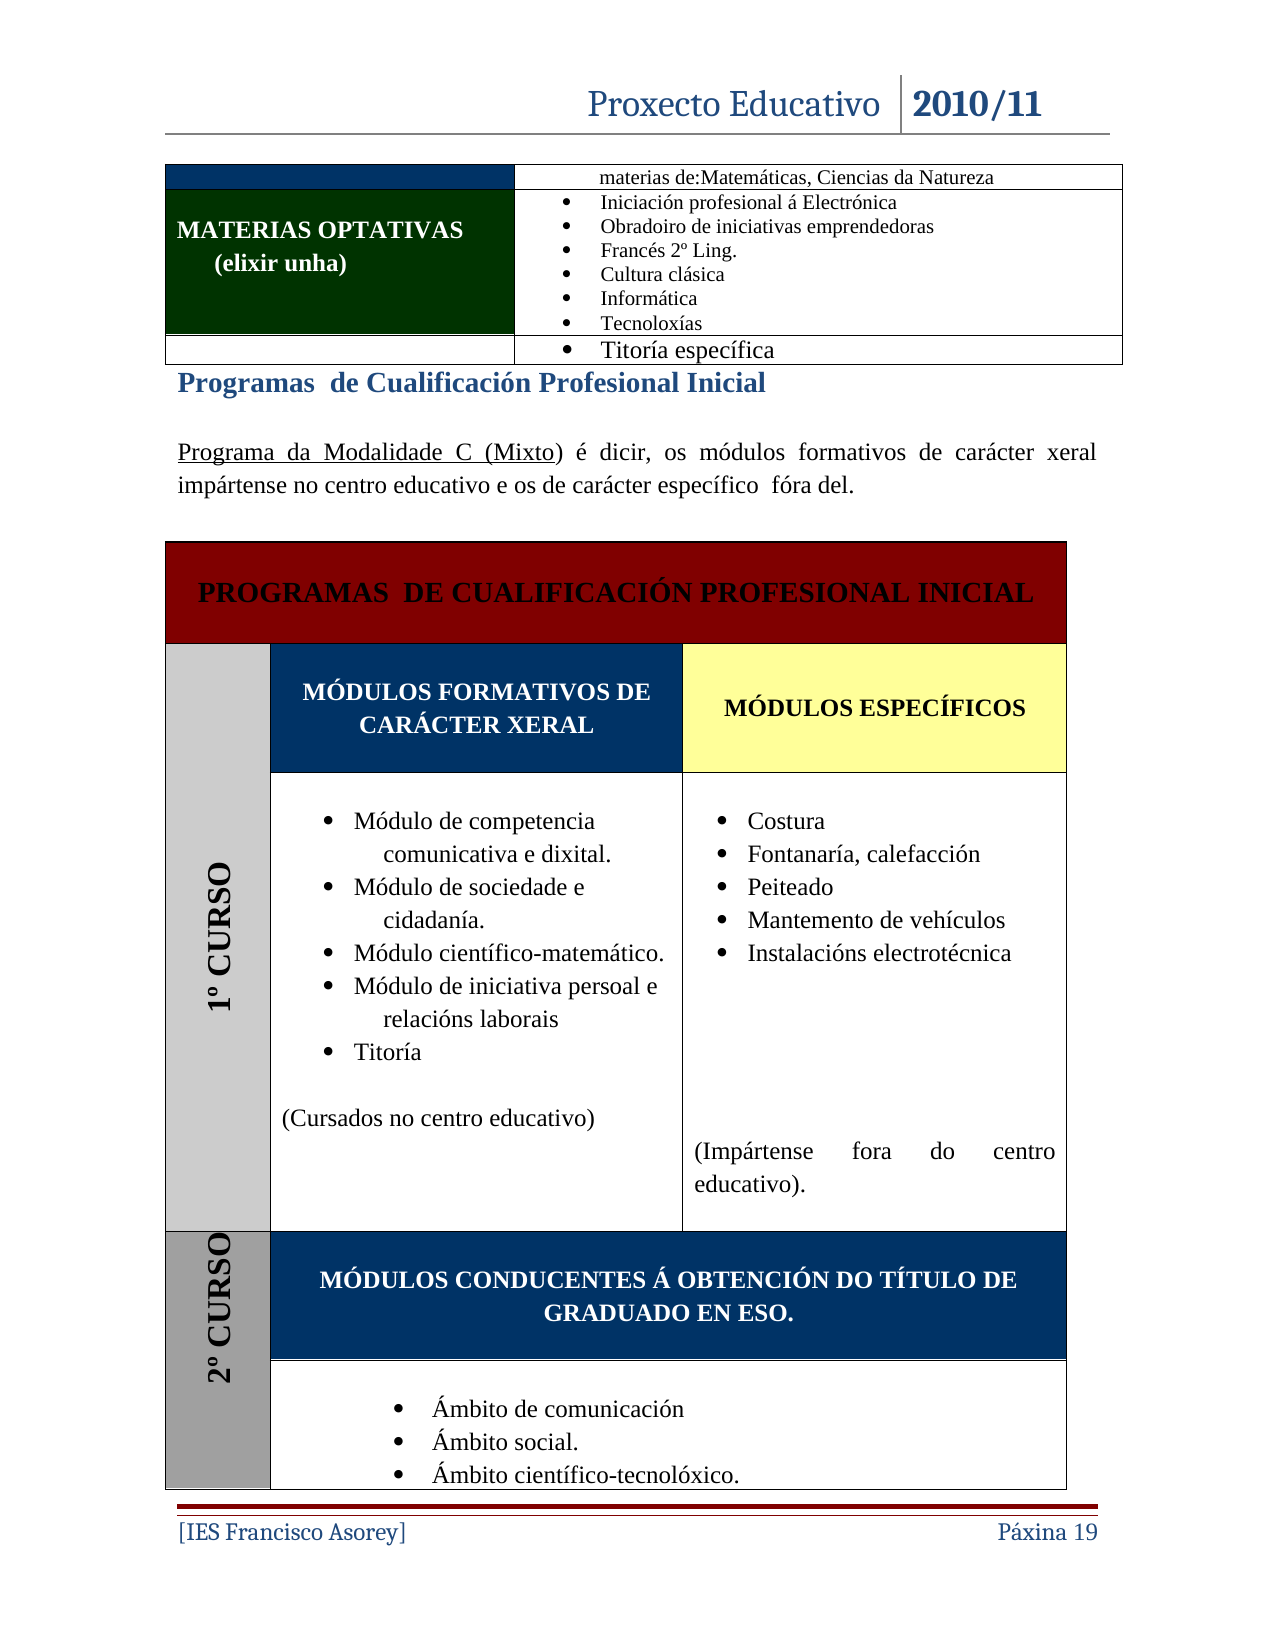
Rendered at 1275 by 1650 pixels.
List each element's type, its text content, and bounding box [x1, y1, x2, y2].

table_cell Ámbito de comunicación Ámbito social. Ámbito científico-tecnolóxico. [271, 1361, 1066, 1488]
table_cell MÓDULOS FORMATIVOS DE CARÁCTER XERAL [271, 644, 682, 772]
text Programa da Modalidade C (Mixto) é dicir, os módulos formativos de carácter xeral impártense no centro educativo e os de carácter específico fóra del. [177, 437, 1098, 499]
table_cell Iniciación profesional á Electrónica Obradoiro de iniciativas emprendedoras Francés 2º Ling. Cultura clásica Informática Tecnoloxías [515, 190, 1122, 334]
table_cell [166, 336, 514, 364]
table_cell Titoría específica [515, 336, 1122, 364]
text Programas de Cualificación Profesional Inicial [177, 365, 1093, 399]
table_cell [166, 165, 514, 189]
table_cell 1º CURSO [166, 644, 270, 1231]
table_cell Área do ámbito lingüístico – social Recolle os aspectos básicos do programa correspondente as materias de: Lingua galega e literatura, Lingua castelá e literatura, Ciencias sociais, xeografía e historia Área do ámbito científico : Recolle os aspectos básicos do programa correspondente as materias de:Matemáticas, Ciencias da Natureza [515, 165, 1122, 189]
table_cell MÓDULOS ESPECÍFICOS [683, 644, 1066, 772]
table_cell MATERIAS OPTATIVAS (elixir unha) [166, 190, 514, 334]
table_cell Módulo de competencia comunicativa e dixital. Módulo de sociedade e cidadanía. Módulo científico-matemático. Módulo de iniciativa persoal e relacións laborais Titoría (Cursados no centro educativo) [271, 773, 682, 1231]
table_header PROGRAMAS DE CUALIFICACIÓN PROFESIONAL INICIAL [166, 543, 1066, 643]
table_cell MÓDULOS CONDUCENTES Á OBTENCIÓN DO TÍTULO DE GRADUADO EN ESO. [271, 1232, 1066, 1359]
table_cell 2º CURSO [166, 1232, 270, 1488]
table_cell Costura Fontanaría, calefacción Peiteado Mantemento de vehículos Instalacións electrotécnica (Impártense fora do centro educativo). [683, 773, 1066, 1231]
